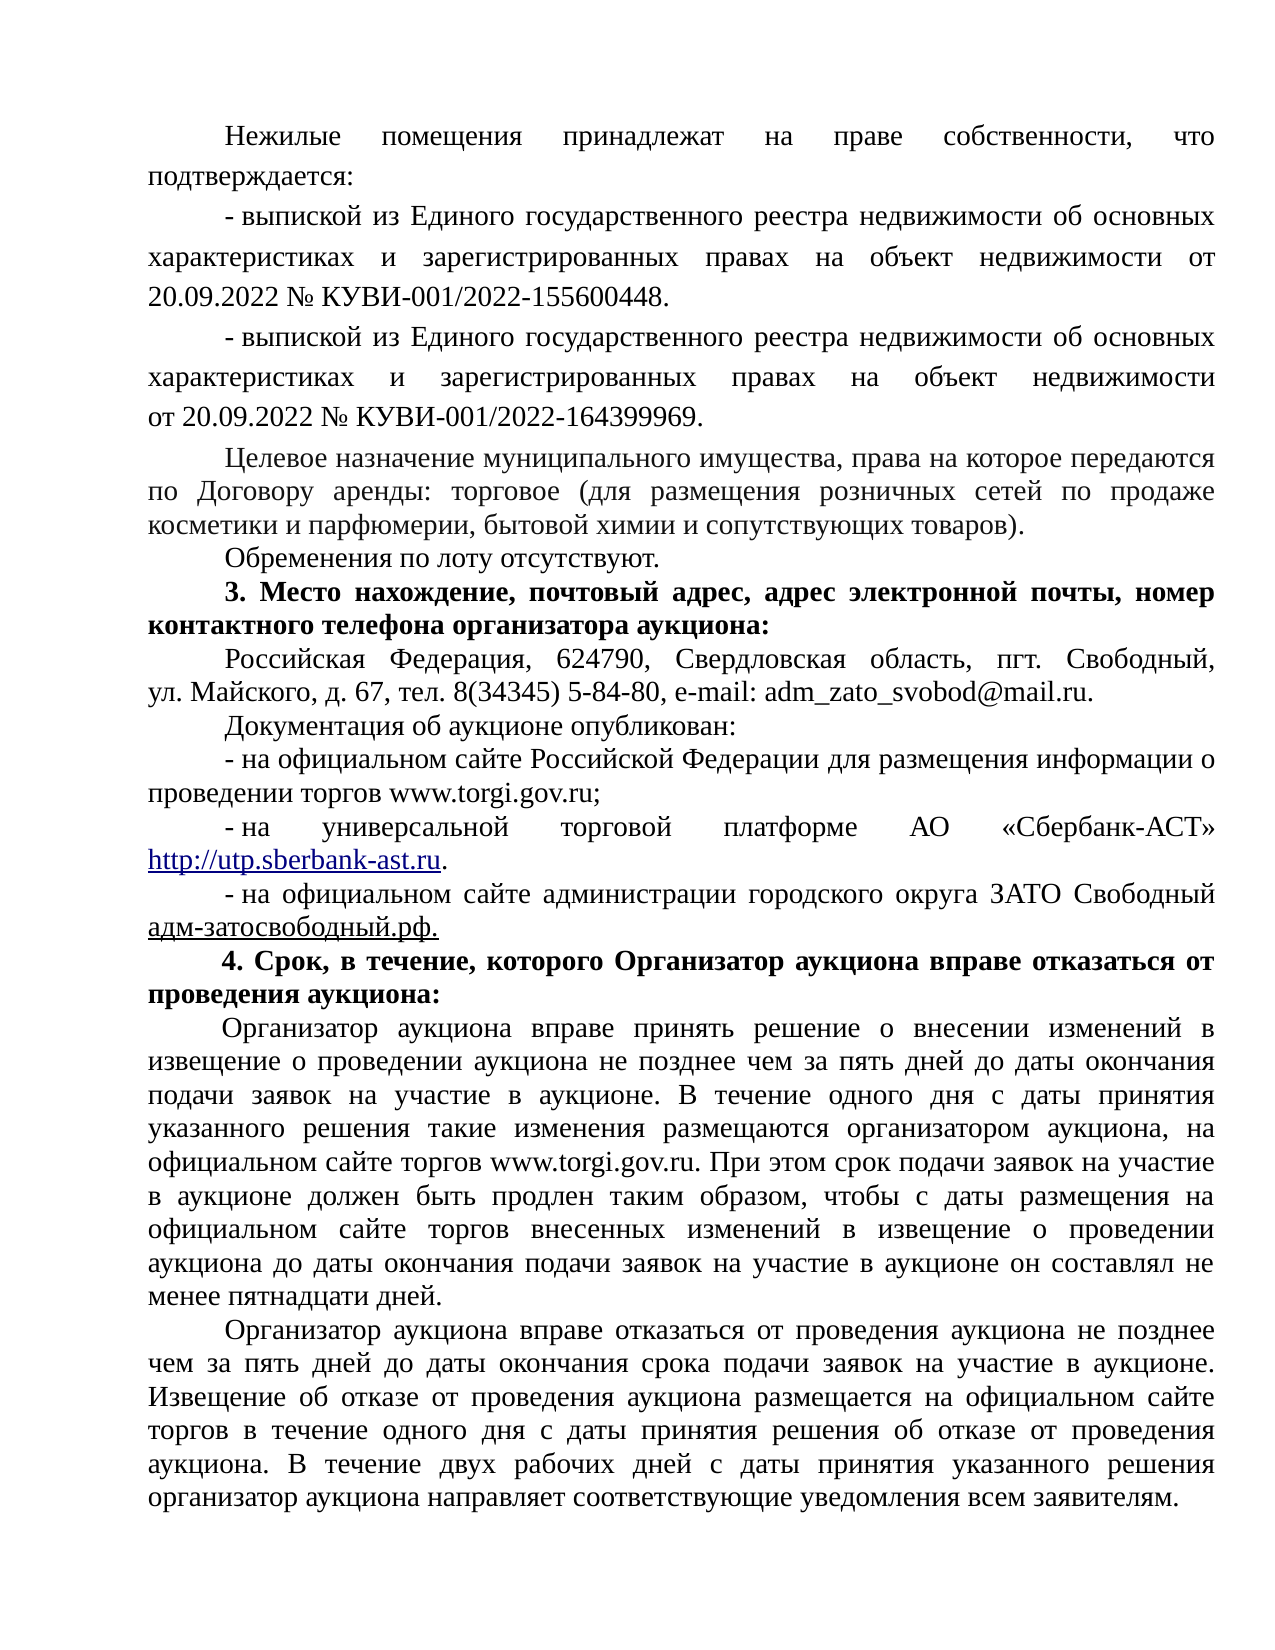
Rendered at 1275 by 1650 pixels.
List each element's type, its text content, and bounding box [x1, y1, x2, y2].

text - на официальном сайте Российской Федерации для размещения информации о проведении торгов www.torgi.gov.ru; [148, 742, 1216, 809]
text - выпиской из Единого государственного реестра недвижимости об основных характеристиках и зарегистрированных правах на объект недвижимости от 20.09.2022 № КУВИ-001/2022-164399969. [148, 319, 1216, 433]
text Документация об аукционе опубликован: [148, 708, 1216, 742]
text - на универсальной торговой платформе АО «Сбербанк-АСТ» http://utp.sberbank-ast.ru. [148, 809, 1216, 876]
text - на официальном сайте администрации городского округа ЗАТО Свободный адм-затосвободный.рф. [148, 876, 1216, 943]
text Нежилые помещения принадлежат на праве собственности, что подтверждается: [148, 118, 1216, 192]
text 3. Место нахождение, почтовый адрес, адрес электронной почты, номер контактного телефона организатора аукциона: [148, 574, 1216, 641]
text 4. Срок, в течение, которого Организатор аукциона вправе отказаться от проведения аукциона: [148, 943, 1216, 1010]
text Целевое назначение муниципального имущества, права на которое передаются по Договору аренды: торговое (для размещения розничных сетей по продаже косметики и парфюмерии, бытовой химии и сопутствующих товаров). [148, 440, 1216, 540]
text Организатор аукциона вправе отказаться от проведения аукциона не позднее чем за пять дней до даты окончания срока подачи заявок на участие в аукционе. Извещение об отказе от проведения аукциона размещается на официальном сайте торгов в течение одного дня с даты принятия решения об отказе от проведения аукциона. В течение двух рабочих дней с даты принятия указанного решения организатор аукциона направляет соответствующие уведомления всем заявителям. [148, 1312, 1216, 1513]
text - выпиской из Единого государственного реестра недвижимости об основных характеристиках и зарегистрированных правах на объект недвижимости от 20.09.2022 № КУВИ-001/2022-155600448. [148, 198, 1216, 312]
text Обременения по лоту отсутствуют. [148, 540, 1216, 574]
text Российская Федерация, 624790, Свердловская область, пгт. Свободный, ул. Майского, д. 67, тел. 8(34345) 5-84-80, е-mail: adm_zato_svobod@mail.ru. [148, 641, 1216, 708]
text Организатор аукциона вправе принять решение о внесении изменений в извещение о проведении аукциона не позднее чем за пять дней до даты окончания подачи заявок на участие в аукционе. В течение одного дня с даты принятия указанного решения такие изменения размещаются организатором аукциона, на официальном сайте торгов www.torgi.gov.ru. При этом срок подачи заявок на участие в аукционе должен быть продлен таким образом, чтобы с даты размещения на официальном сайте торгов внесенных изменений в извещение о проведении аукциона до даты окончания подачи заявок на участие в аукционе он составлял не менее пятнадцати дней. [148, 1010, 1216, 1312]
